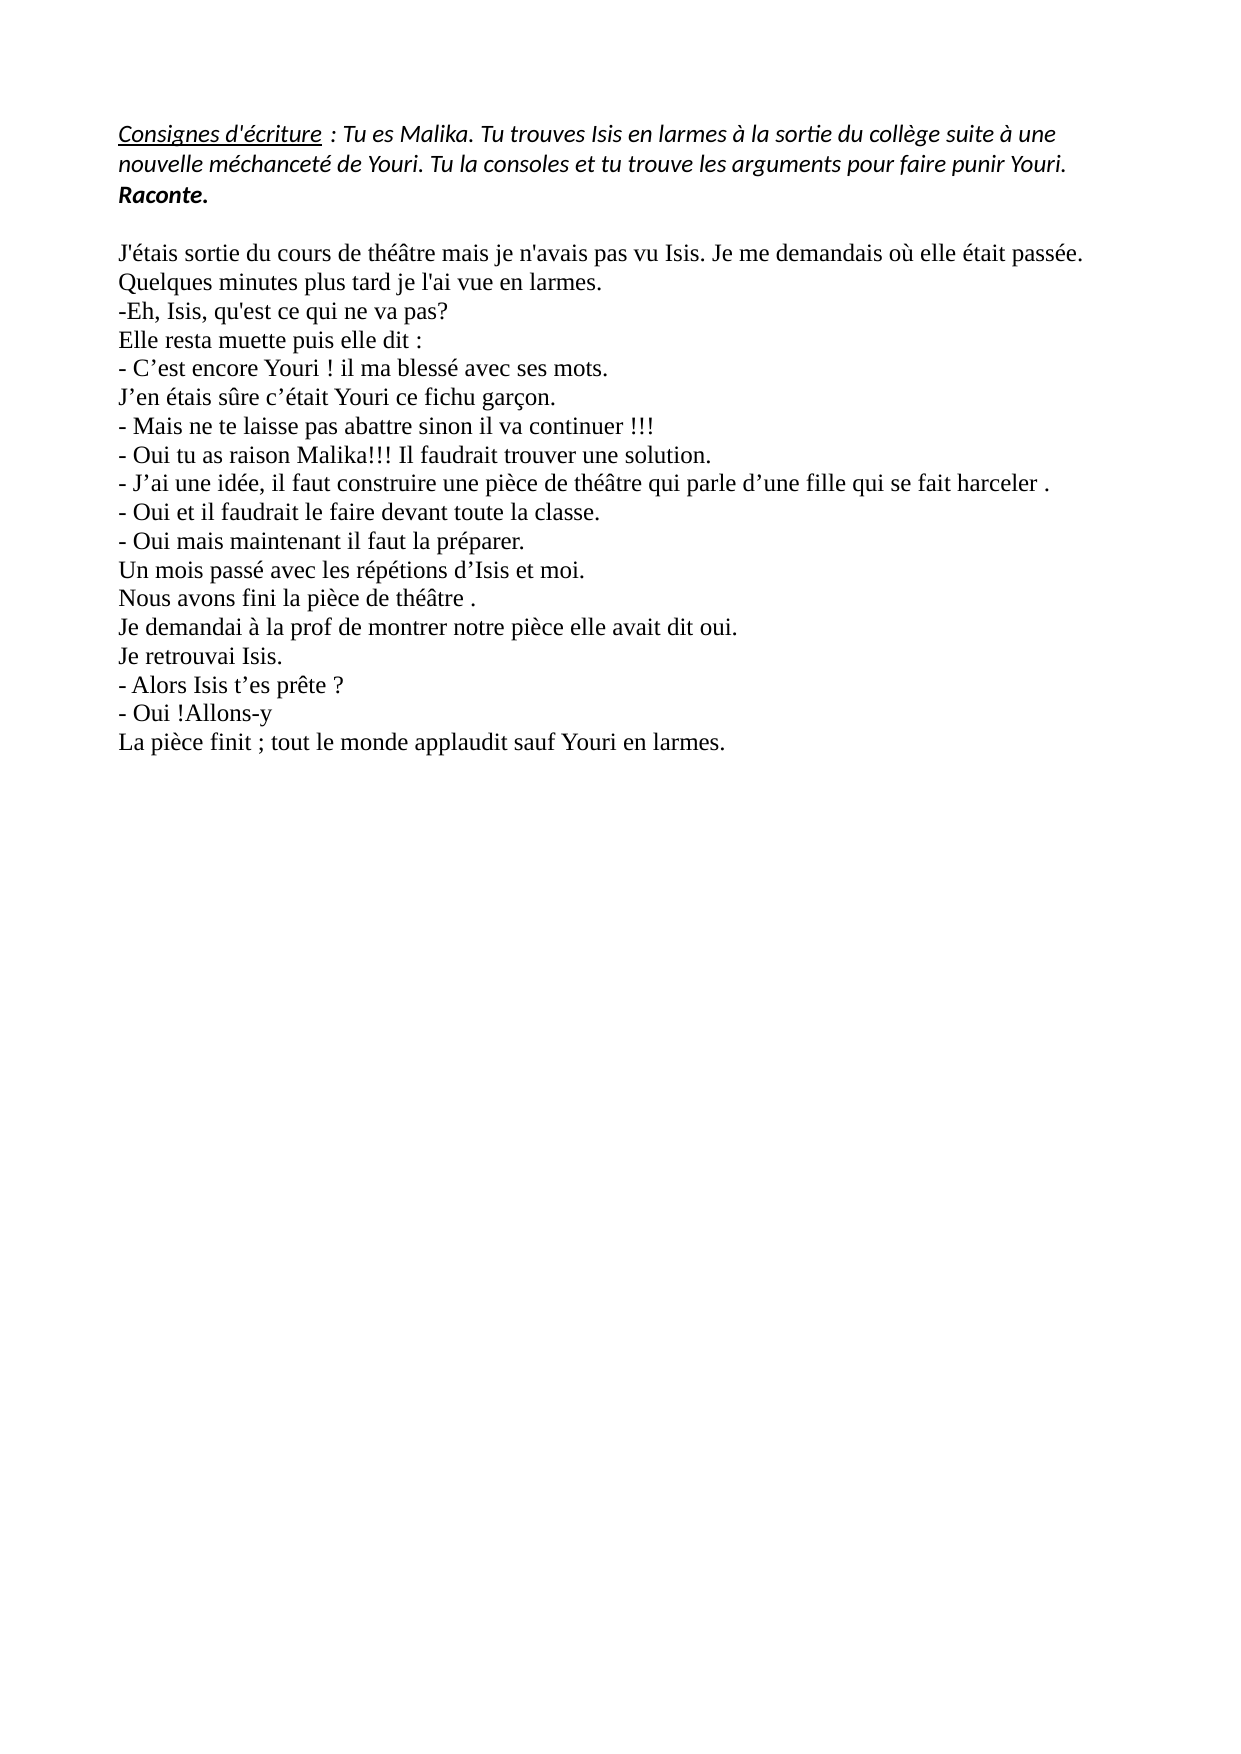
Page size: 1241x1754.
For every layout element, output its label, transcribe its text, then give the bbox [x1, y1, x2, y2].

text Un mois passé avec les répétions d’Isis et moi. [118, 555, 1122, 583]
text - Oui et il faudrait le faire devant toute la classe. [118, 497, 1122, 526]
text Nous avons fini la pièce de théâtre . [118, 583, 1122, 612]
text Elle resta muette puis elle dit : [118, 325, 1122, 353]
text J’en étais sûre c’était Youri ce fichu garçon. [118, 382, 1122, 411]
text Consignes d'écriture : Tu es Malika. Tu trouves Isis en larmes à la sortie du collège suite à une nouvelle méchanceté de Youri. Tu la consoles et tu trouve les arguments pour faire punir Youri. Raconte. [118, 118, 1122, 210]
text -Eh, Isis, qu'est ce qui ne va pas? [118, 296, 1122, 325]
text Je retrouvai Isis. [118, 641, 1122, 670]
text - J’ai une idée, il faut construire une pièce de théâtre qui parle d’une fille qui se fait harceler . [118, 468, 1122, 497]
text - Oui tu as raison Malika!!! Il faudrait trouver une solution. [118, 440, 1122, 468]
text - Oui !Allons-y [118, 698, 1122, 727]
text J'étais sortie du cours de théâtre mais je n'avais pas vu Isis. Je me demandais où elle était passée. [118, 238, 1122, 267]
text La pièce finit ; tout le monde applaudit sauf Youri en larmes. [118, 727, 1122, 756]
text - C’est encore Youri ! il ma blessé avec ses mots. [118, 353, 1122, 382]
text Je demandai à la prof de montrer notre pièce elle avait dit oui. [118, 612, 1122, 641]
text Quelques minutes plus tard je l'ai vue en larmes. [118, 267, 1122, 296]
text - Mais ne te laisse pas abattre sinon il va continuer !!! [118, 411, 1122, 440]
text - Oui mais maintenant il faut la préparer. [118, 526, 1122, 555]
text - Alors Isis t’es prête ? [118, 670, 1122, 698]
